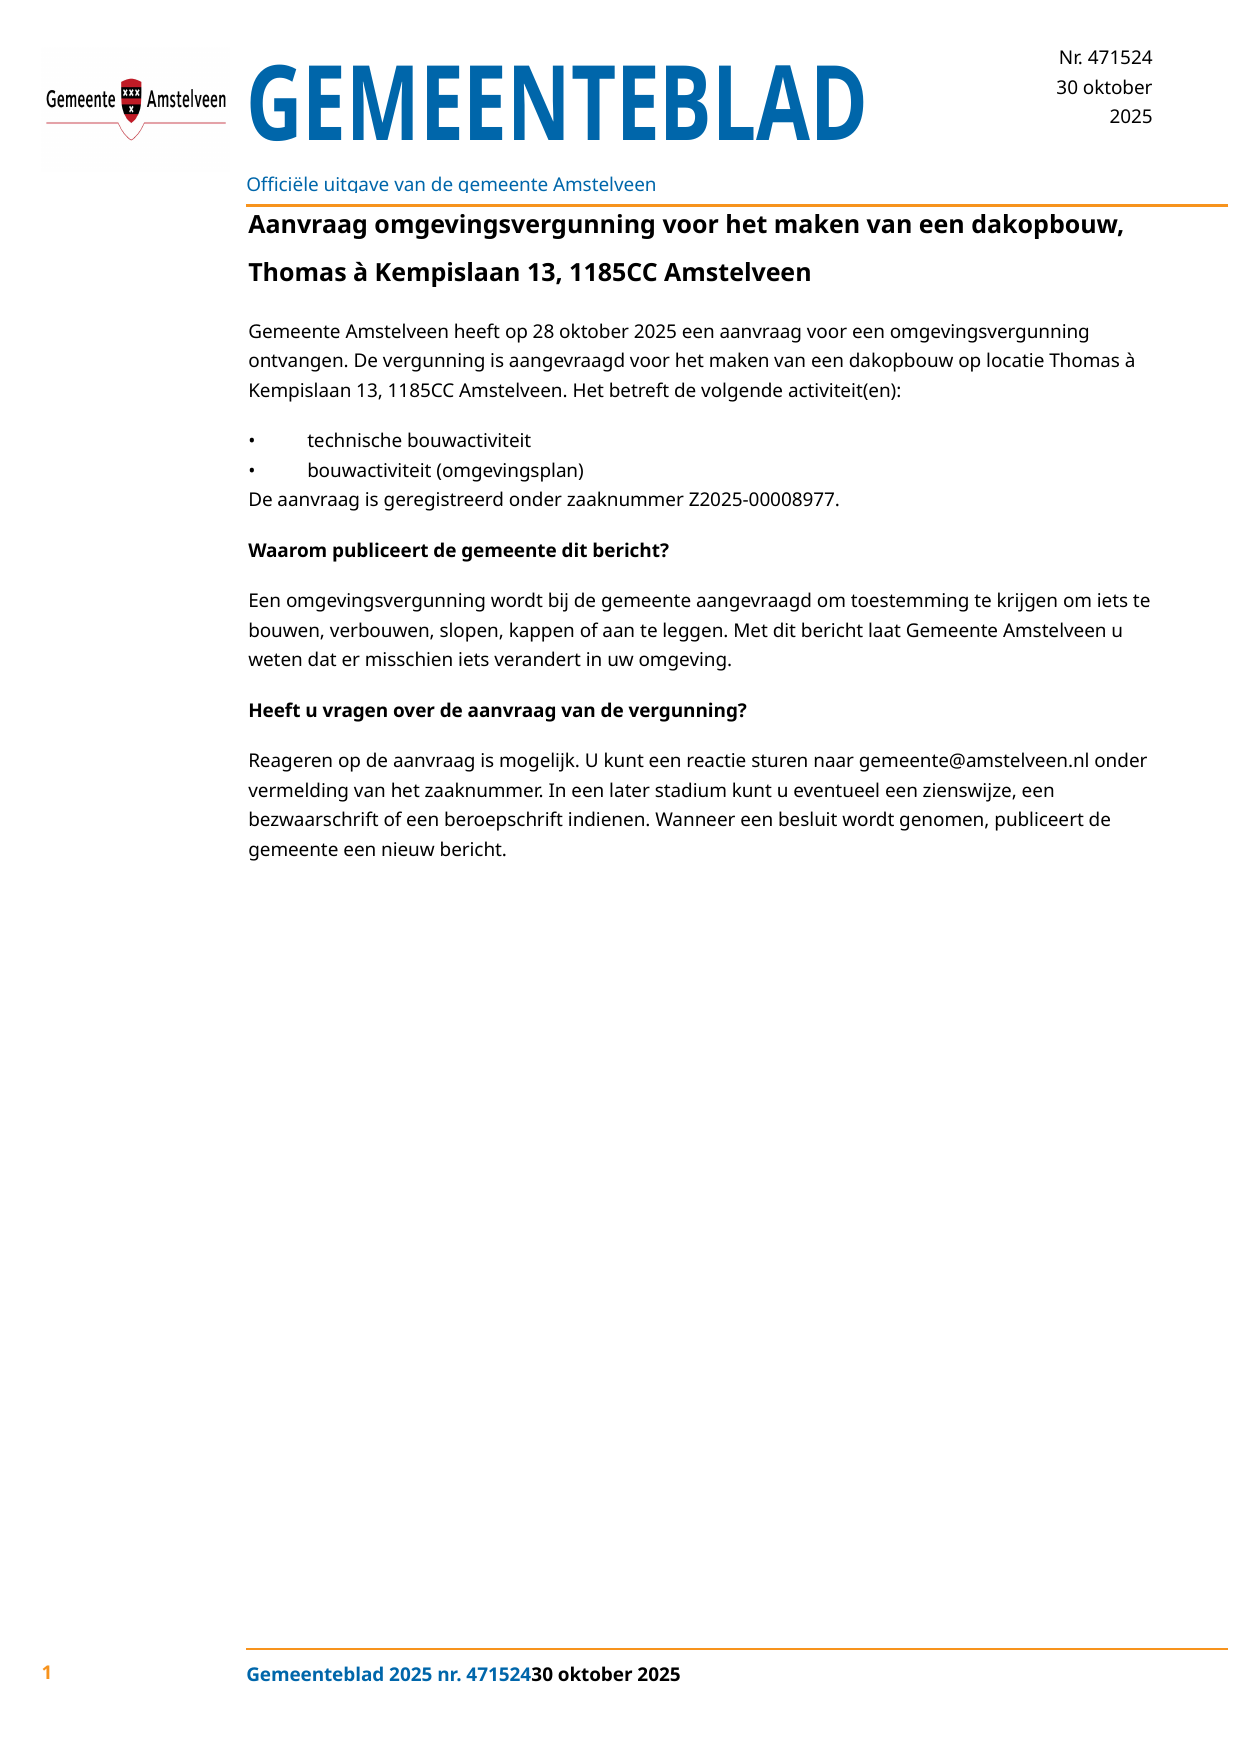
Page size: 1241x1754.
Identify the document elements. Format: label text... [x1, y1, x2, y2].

text Reageren op de aanvraag is mogelijk. U kunt een reactie sturen naar gemeente@amstelveen.nl onder vermelding van het zaaknummer. In een later stadium kunt u eventueel een zienswijze, een bezwaarschrift of een beroepschrift indienen. Wanneer een besluit wordt genomen, publiceert de gemeente een nieuw bericht. [248, 747, 1152, 862]
text Aanvraag omgevingsvergunning voor het maken van een dakopbouw, Thomas à Kempislaan 13, 1185CC Amstelveen [248, 207, 1152, 288]
picture [41, 47, 231, 172]
list bouwactiviteit (omgevingsplan) [248, 457, 1152, 483]
text Gemeente Amstelveen heeft op 28 oktober 2025 een aanvraag voor een omgevingsvergunning ontvangen. De vergunning is aangevraagd voor het maken van een dakopbouw op locatie Thomas à Kempislaan 13, 1185CC Amstelveen. Het betreft de volgende activiteit(en): [248, 318, 1152, 403]
text Heeft u vragen over de aanvraag van de vergunning? [248, 697, 1152, 723]
text Waarom publiceert de gemeente dit bericht? [248, 537, 1152, 563]
text Een omgevingsvergunning wordt bij de gemeente aangevraagd om toestemming te krijgen om iets te bouwen, verbouwen, slopen, kappen of aan te leggen. Met dit bericht laat Gemeente Amstelveen u weten dat er misschien iets verandert in uw omgeving. [248, 587, 1152, 672]
list technische bouwactiviteit [248, 427, 1152, 453]
text De aanvraag is geregistreerd onder zaaknummer Z2025-00008977. [248, 487, 1152, 512]
